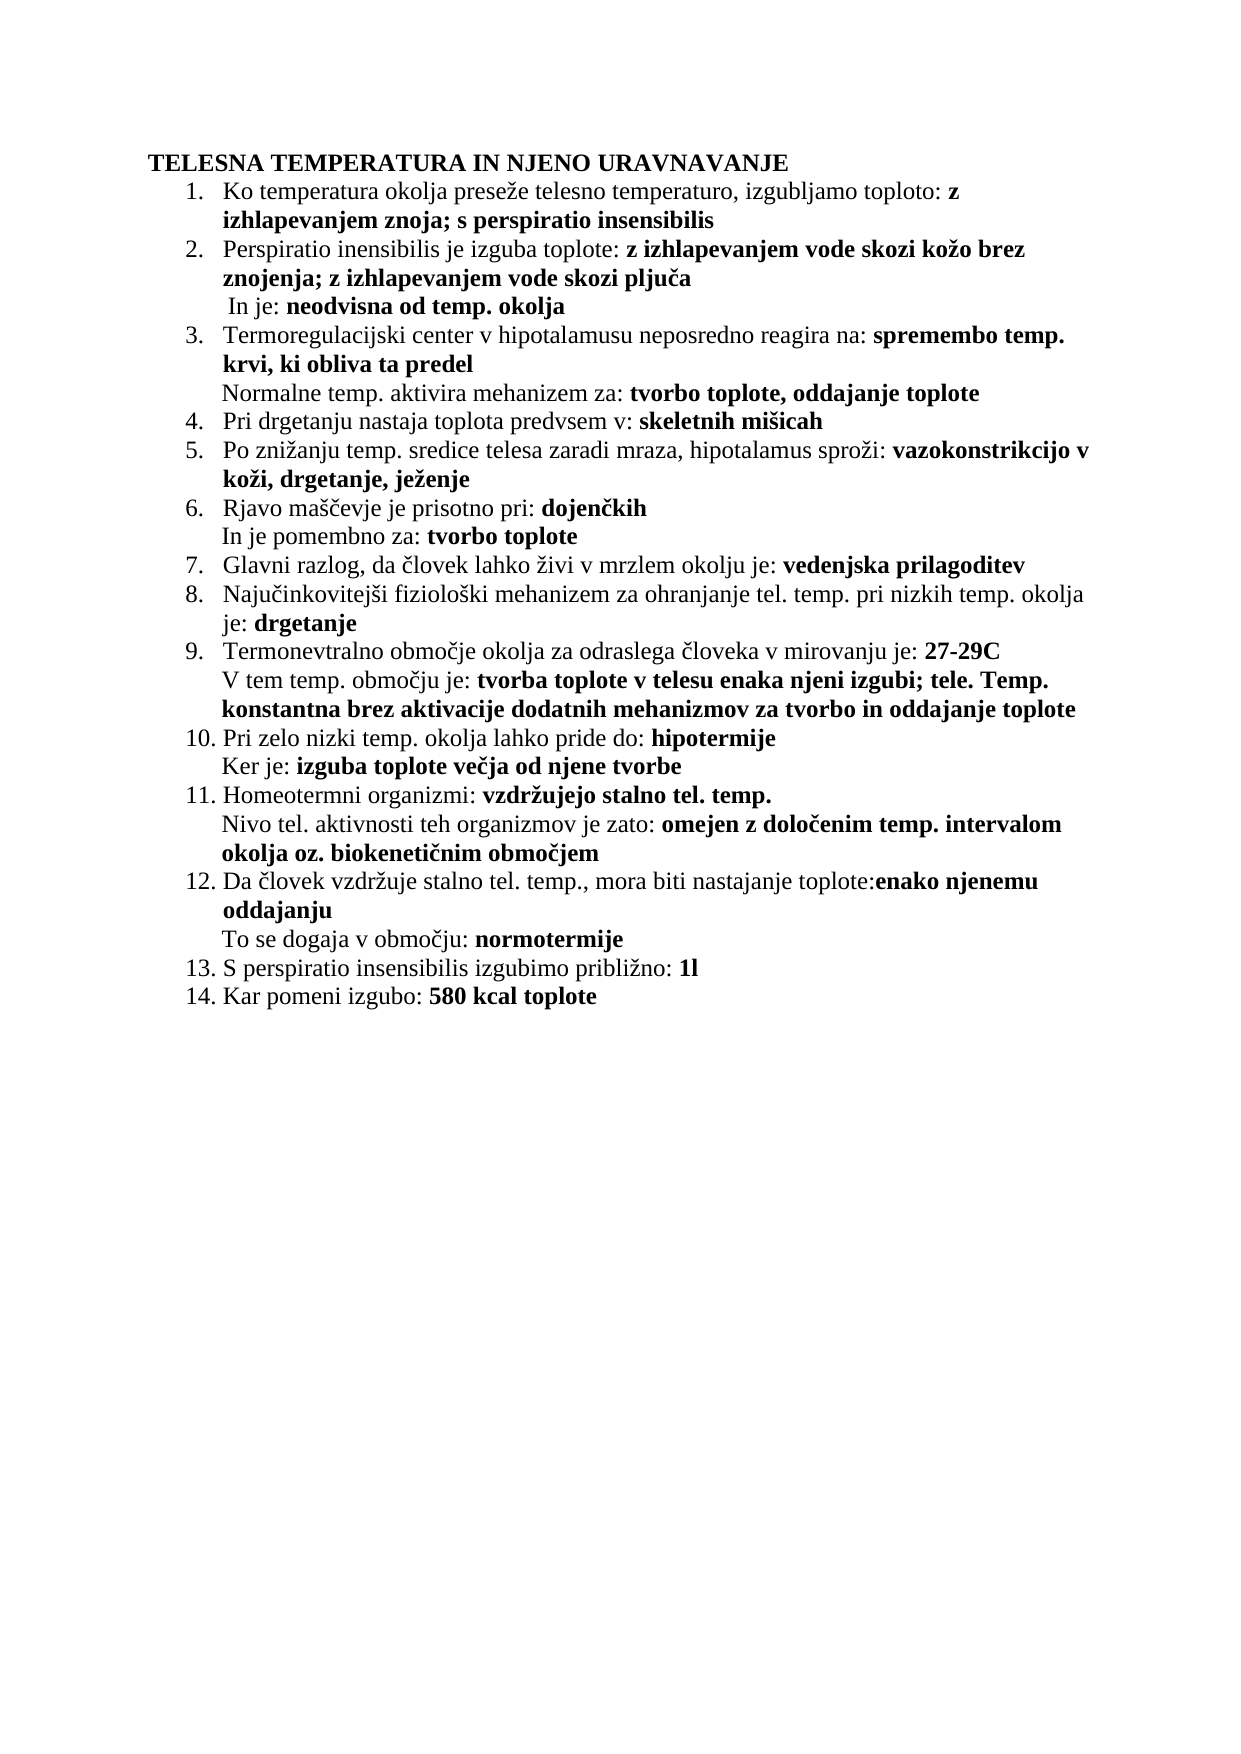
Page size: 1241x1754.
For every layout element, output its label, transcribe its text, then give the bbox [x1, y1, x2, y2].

text Nivo tel. aktivnosti teh organizmov je zato: omejen z določenim temp. intervalom okolja oz. biokenetičnim območjem [221, 809, 1093, 866]
list Perspiratio inensibilis je izguba toplote: z izhlapevanjem vode skozi kožo brez znojenja; z izhlapevanjem vode skozi pljuča [185, 234, 1093, 291]
list S perspiratio insensibilis izgubimo približno: 1l [185, 953, 1093, 981]
list Pri zelo nizki temp. okolja lahko pride do: hipotermije [185, 723, 1093, 751]
text TELESNA TEMPERATURA IN NJENO URAVNAVANJE [148, 148, 1093, 176]
list Homeotermni organizmi: vzdržujejo stalno tel. temp. [185, 780, 1093, 809]
list Ko temperatura okolja preseže telesno temperaturo, izgubljamo toploto: z izhlapevanjem znoja; s perspiratio insensibilis [185, 176, 1093, 234]
list Kar pomeni izgubo: 580 kcal toplote [185, 981, 1093, 1010]
list Rjavo maščevje je prisotno pri: dojenčkih [185, 493, 1093, 521]
list Po znižanju temp. sredice telesa zaradi mraza, hipotalamus sproži: vazokonstrikcijo v koži, drgetanje, ježenje [185, 435, 1093, 493]
list Najučinkovitejši fiziološki mehanizem za ohranjanje tel. temp. pri nizkih temp. okolja je: drgetanje [185, 579, 1093, 636]
text In je: neodvisna od temp. okolja [185, 291, 1093, 320]
list Da človek vzdržuje stalno tel. temp., mora biti nastajanje toplote:enako njenemu oddajanju [185, 866, 1093, 924]
text To se dogaja v območju: normotermije [185, 924, 1093, 953]
list Glavni razlog, da človek lahko živi v mrzlem okolju je: vedenjska prilagoditev [185, 550, 1093, 579]
list Pri drgetanju nastaja toplota predvsem v: skeletnih mišicah [185, 406, 1093, 435]
list Termoregulacijski center v hipotalamusu neposredno reagira na: spremembo temp. krvi, ki obliva ta predel [185, 320, 1093, 378]
text Normalne temp. aktivira mehanizem za: tvorbo toplote, oddajanje toplote [185, 378, 1093, 406]
list Termonevtralno območje okolja za odraslega človeka v mirovanju je: 27-29C [185, 636, 1093, 665]
text In je pomembno za: tvorbo toplote [185, 521, 1093, 550]
text V tem temp. območju je: tvorba toplote v telesu enaka njeni izgubi; tele. Temp. konstantna brez aktivacije dodatnih mehanizmov za tvorbo in oddajanje toplote [221, 665, 1093, 723]
text Ker je: izguba toplote večja od njene tvorbe [221, 751, 1093, 780]
